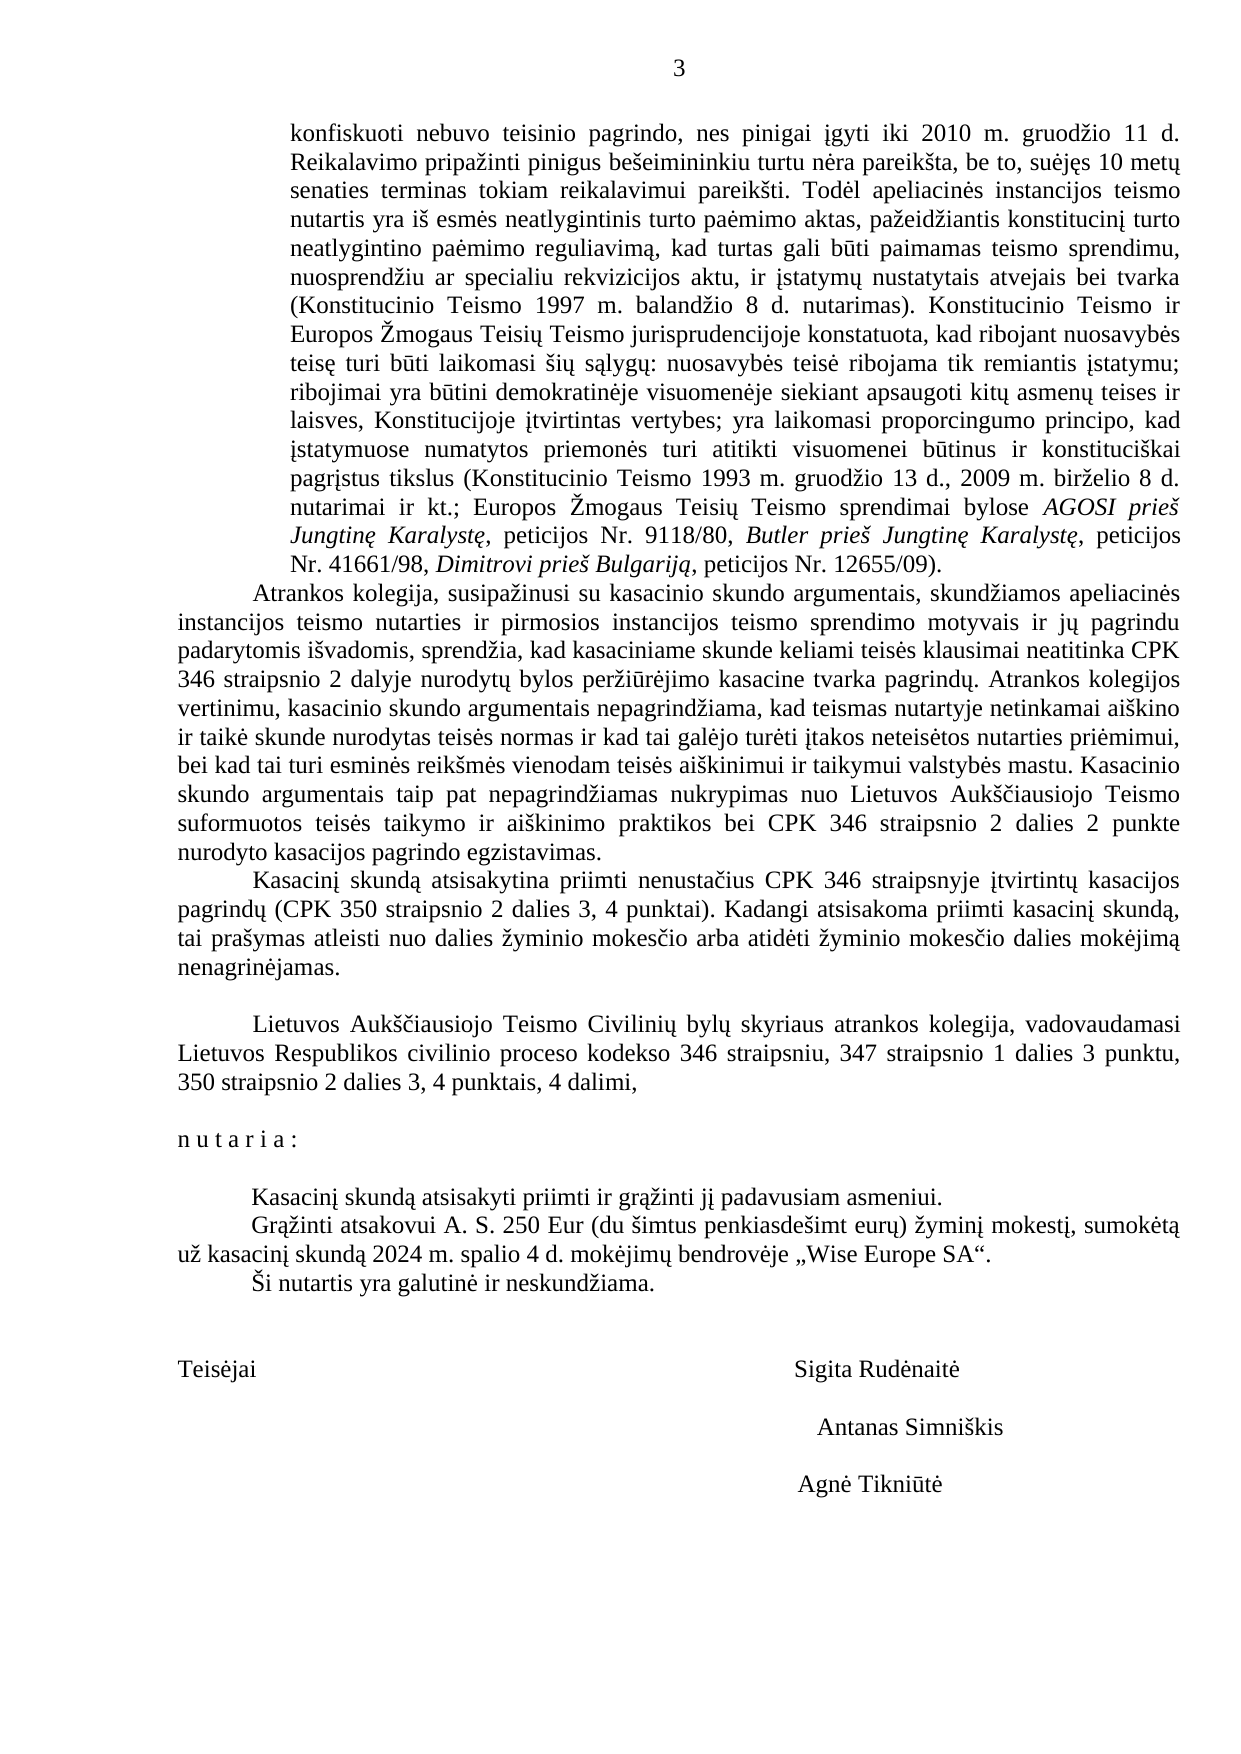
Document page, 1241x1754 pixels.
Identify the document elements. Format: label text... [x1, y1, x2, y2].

text Kasacinį skundą atsisakyti priimti ir grąžinti jį padavusiam asmeniui. [177, 1182, 1181, 1211]
text konfiskuoti nebuvo teisinio pagrindo, nes pinigai įgyti iki 2010 m. gruodžio 11 d. Reikalavimo pripažinti pinigus bešeimininkiu turtu nėra pareikšta, be to, suėjęs 10 metų senaties terminas tokiam reikalavimui pareikšti. Todėl apeliacinės instancijos teismo nutartis yra iš esmės neatlygintinis turto paėmimo aktas, pažeidžiantis konstitucinį turto neatlygintino paėmimo reguliavimą, kad turtas gali būti paimamas teismo sprendimu, nuosprendžiu ar specialiu rekvizicijos aktu, ir įstatymų nustatytais atvejais bei tvarka (Konstitucinio Teismo 1997 m. balandžio 8 d. nutarimas). Konstitucinio Teismo ir Europos Žmogaus Teisių Teismo jurisprudencijoje konstatuota, kad ribojant nuosavybės teisę turi būti laikomasi šių sąlygų: nuosavybės teisė ribojama tik remiantis įstatymu; ribojimai yra būtini demokratinėje visuomenėje siekiant apsaugoti kitų asmenų teises ir laisves, Konstitucijoje įtvirtintas vertybes; yra laikomasi proporcingumo principo, kad įstatymuose numatytos priemonės turi atitikti visuomenei būtinus ir konstituciškai pagrįstus tikslus (Konstitucinio Teismo 1993 m. gruodžio 13 d., 2009 m. birželio 8 d. nutarimai ir kt.; Europos Žmogaus Teisių Teismo sprendimai bylose AGOSI prieš Jungtinę Karalystę, peticijos Nr. 9118/80, Butler prieš Jungtinę Karalystę, peticijos Nr. 41661/98, Dimitrovi prieš Bulgariją, peticijos Nr. 12655/09). [252, 118, 1181, 578]
text n u t a r i a : [177, 1124, 1181, 1153]
text Atrankos kolegija, susipažinusi su kasacinio skundo argumentais, skundžiamos apeliacinės instancijos teismo nutarties ir pirmosios instancijos teismo sprendimo motyvais ir jų pagrindu padarytomis išvadomis, sprendžia, kad kasaciniame skunde keliami teisės klausimai neatitinka CPK 346 straipsnio 2 dalyje nurodytų bylos peržiūrėjimo kasacine tvarka pagrindų. Atrankos kolegijos vertinimu, kasacinio skundo argumentais nepagrindžiama, kad teismas nutartyje netinkamai aiškino ir taikė skunde nurodytas teisės normas ir kad tai galėjo turėti įtakos neteisėtos nutarties priėmimui, bei kad tai turi esminės reikšmės vienodam teisės aiškinimui ir taikymui valstybės mastu. Kasacinio skundo argumentais taip pat nepagrindžiamas nukrypimas nuo Lietuvos Aukščiausiojo Teismo suformuotos teisės taikymo ir aiškinimo praktikos bei CPK 346 straipsnio 2 dalies 2 punkte nurodyto kasacijos pagrindo egzistavimas. [177, 578, 1181, 866]
text Kasacinį skundą atsisakytina priimti nenustačius CPK 346 straipsnyje įtvirtintų kasacijos pagrindų (CPK 350 straipsnio 2 dalies 3, 4 punktai). Kadangi atsisakoma priimti kasacinį skundą, tai prašymas atleisti nuo dalies žyminio mokesčio arba atidėti žyminio mokesčio dalies mokėjimą nenagrinėjamas. [177, 866, 1181, 981]
text Teisėjai Sigita Rudėnaitė [177, 1354, 1181, 1383]
text Ši nutartis yra galutinė ir neskundžiama. [177, 1268, 1181, 1297]
text Antanas Simniškis [177, 1412, 1181, 1441]
text Agnė Tikniūtė [177, 1469, 1181, 1498]
text Grąžinti atsakovui A. S. 250 Eur (du šimtus penkiasdešimt eurų) žyminį mokestį, sumokėtą už kasacinį skundą 2024 m. spalio 4 d. mokėjimų bendrovėje „Wise Europe SA“. [177, 1211, 1181, 1268]
text Lietuvos Aukščiausiojo Teismo Civilinių bylų skyriaus atrankos kolegija, vadovaudamasi Lietuvos Respublikos civilinio proceso kodekso 346 straipsniu, 347 straipsnio 1 dalies 3 punktu, 350 straipsnio 2 dalies 3, 4 punktais, 4 dalimi, [177, 1009, 1181, 1096]
